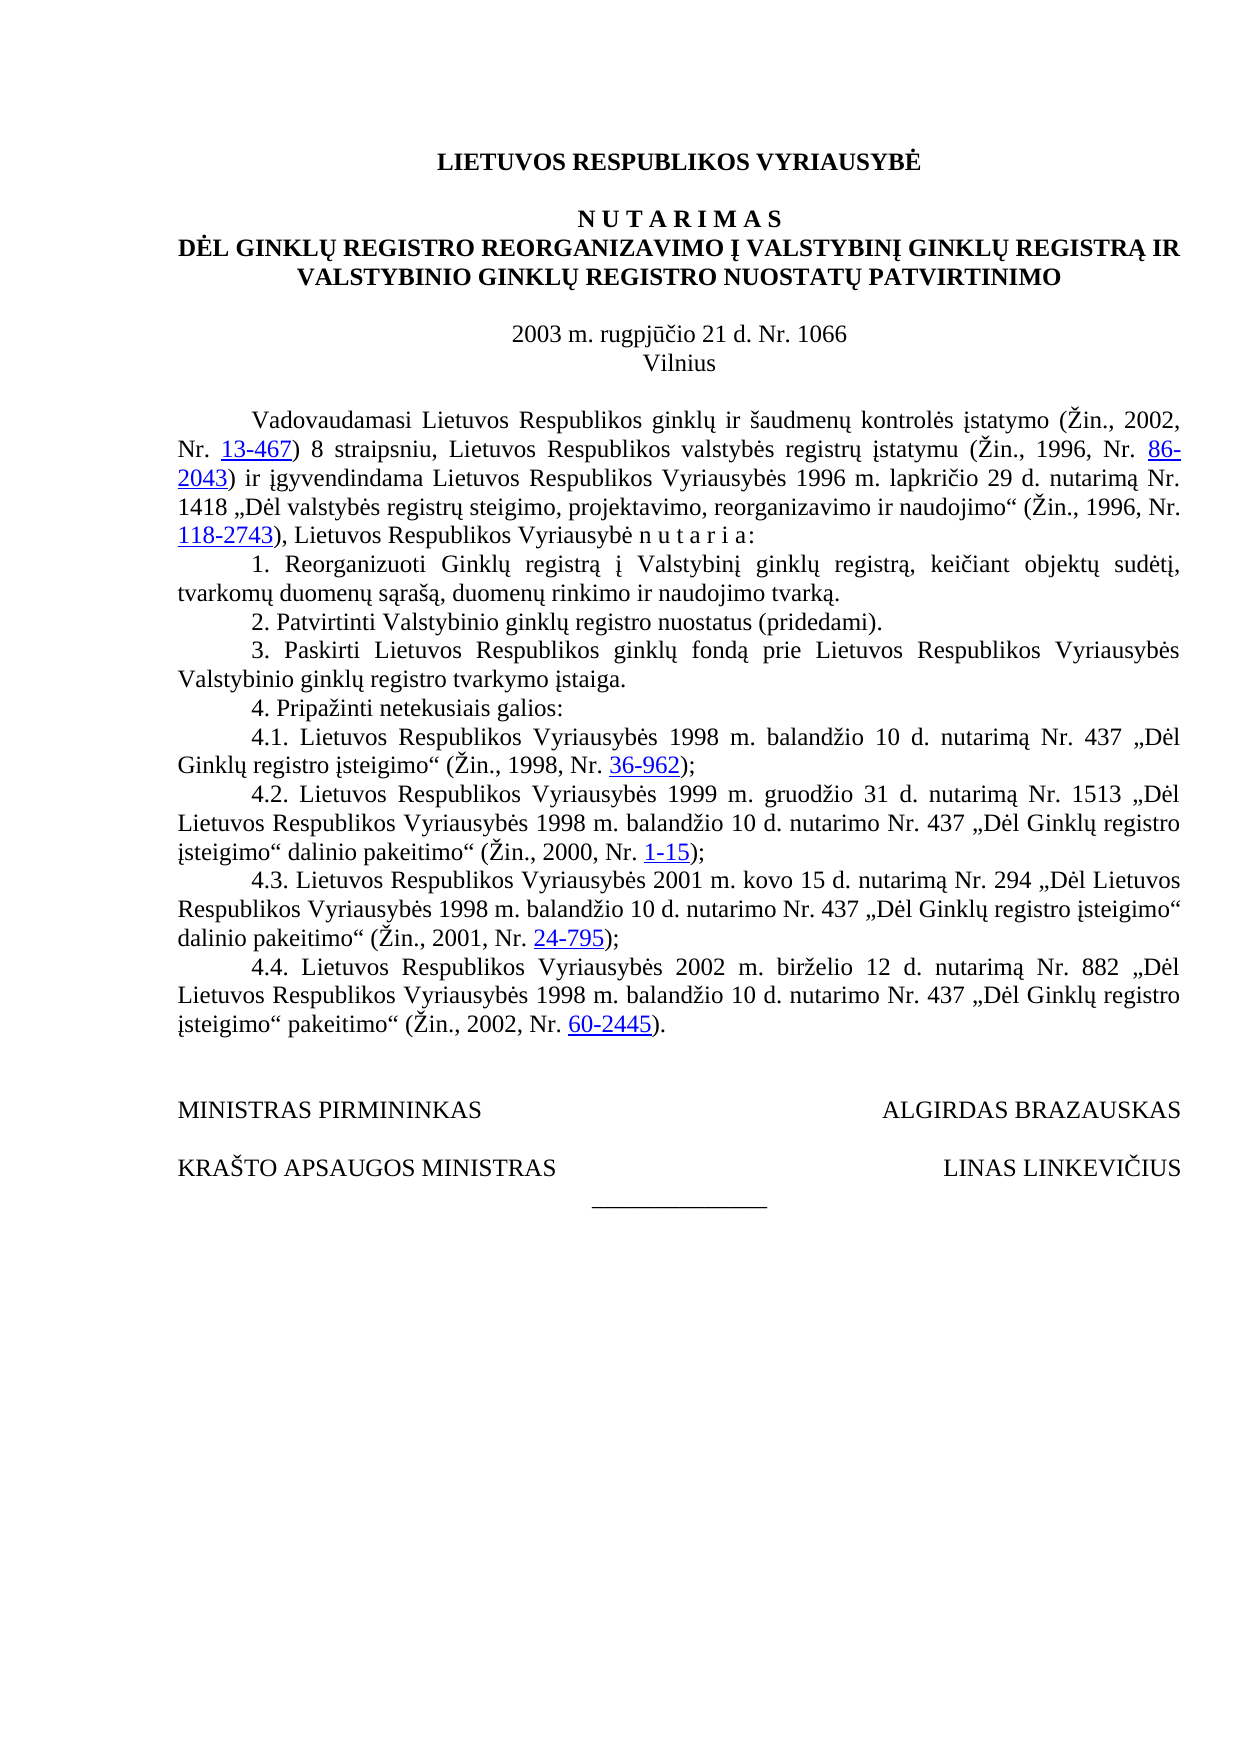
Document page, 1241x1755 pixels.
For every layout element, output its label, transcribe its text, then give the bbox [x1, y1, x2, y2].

text 4.3. Lietuvos Respublikos Vyriausybės 2001 m. kovo 15 d. nutarimą Nr. 294 „Dėl Lietuvos Respublikos Vyriausybės 1998 m. balandžio 10 d. nutarimo Nr. 437 „Dėl Ginklų registro įsteigimo“ dalinio pakeitimo“ (Žin., 2001, Nr. 24-795); [177, 866, 1181, 952]
text MINISTRAS PIRMININKAS ALGIRDAS BRAZAUSKAS [177, 1096, 1181, 1124]
text ______________ [177, 1182, 1181, 1211]
text Vadovaudamasi Lietuvos Respublikos ginklų ir šaudmenų kontrolės įstatymo (Žin., 2002, Nr. 13-467) 8 straipsniu, Lietuvos Respublikos valstybės registrų įstatymu (Žin., 1996, Nr. 86-2043) ir įgyvendindama Lietuvos Respublikos Vyriausybės 1996 m. lapkričio 29 d. nutarimą Nr. 1418 „Dėl valstybės registrų steigimo, projektavimo, reorganizavimo ir naudojimo“ (Žin., 1996, Nr. 118-2743), Lietuvos Respublikos Vyriausybė nutaria: [177, 406, 1181, 549]
text 4.2. Lietuvos Respublikos Vyriausybės 1999 m. gruodžio 31 d. nutarimą Nr. 1513 „Dėl Lietuvos Respublikos Vyriausybės 1998 m. balandžio 10 d. nutarimo Nr. 437 „Dėl Ginklų registro įsteigimo“ dalinio pakeitimo“ (Žin., 2000, Nr. 1-15); [177, 779, 1181, 866]
text N U T A R I M A S [177, 204, 1181, 233]
text Vilnius [177, 348, 1181, 377]
text 1. Reorganizuoti Ginklų registrą į Valstybinį ginklų registrą, keičiant objektų sudėtį, tvarkomų duomenų sąrašą, duomenų rinkimo ir naudojimo tvarką. [177, 549, 1181, 607]
text 3. Paskirti Lietuvos Respublikos ginklų fondą prie Lietuvos Respublikos Vyriausybės Valstybinio ginklų registro tvarkymo įstaiga. [177, 636, 1181, 693]
text KRAŠTO APSAUGOS MINISTRAS LINAS LINKEVIČIUS [177, 1153, 1181, 1182]
text 2. Patvirtinti Valstybinio ginklų registro nuostatus (pridedami). [177, 607, 1181, 636]
text 4.4. Lietuvos Respublikos Vyriausybės 2002 m. birželio 12 d. nutarimą Nr. 882 „Dėl Lietuvos Respublikos Vyriausybės 1998 m. balandžio 10 d. nutarimo Nr. 437 „Dėl Ginklų registro įsteigimo“ pakeitimo“ (Žin., 2002, Nr. 60-2445). [177, 952, 1181, 1038]
text 2003 m. rugpjūčio 21 d. Nr. 1066 [177, 319, 1181, 348]
text 4. Pripažinti netekusiais galios: [177, 693, 1181, 722]
text DĖL GINKLŲ REGISTRO REORGANIZAVIMO Į VALSTYBINĮ GINKLŲ REGISTRĄ IR VALSTYBINIO GINKLŲ REGISTRO NUOSTATŲ PATVIRTINIMO [177, 233, 1181, 291]
text 4.1. Lietuvos Respublikos Vyriausybės 1998 m. balandžio 10 d. nutarimą Nr. 437 „Dėl Ginklų registro įsteigimo“ (Žin., 1998, Nr. 36-962); [177, 722, 1181, 779]
text LIETUVOS RESPUBLIKOS VYRIAUSYBĖ [177, 147, 1181, 176]
